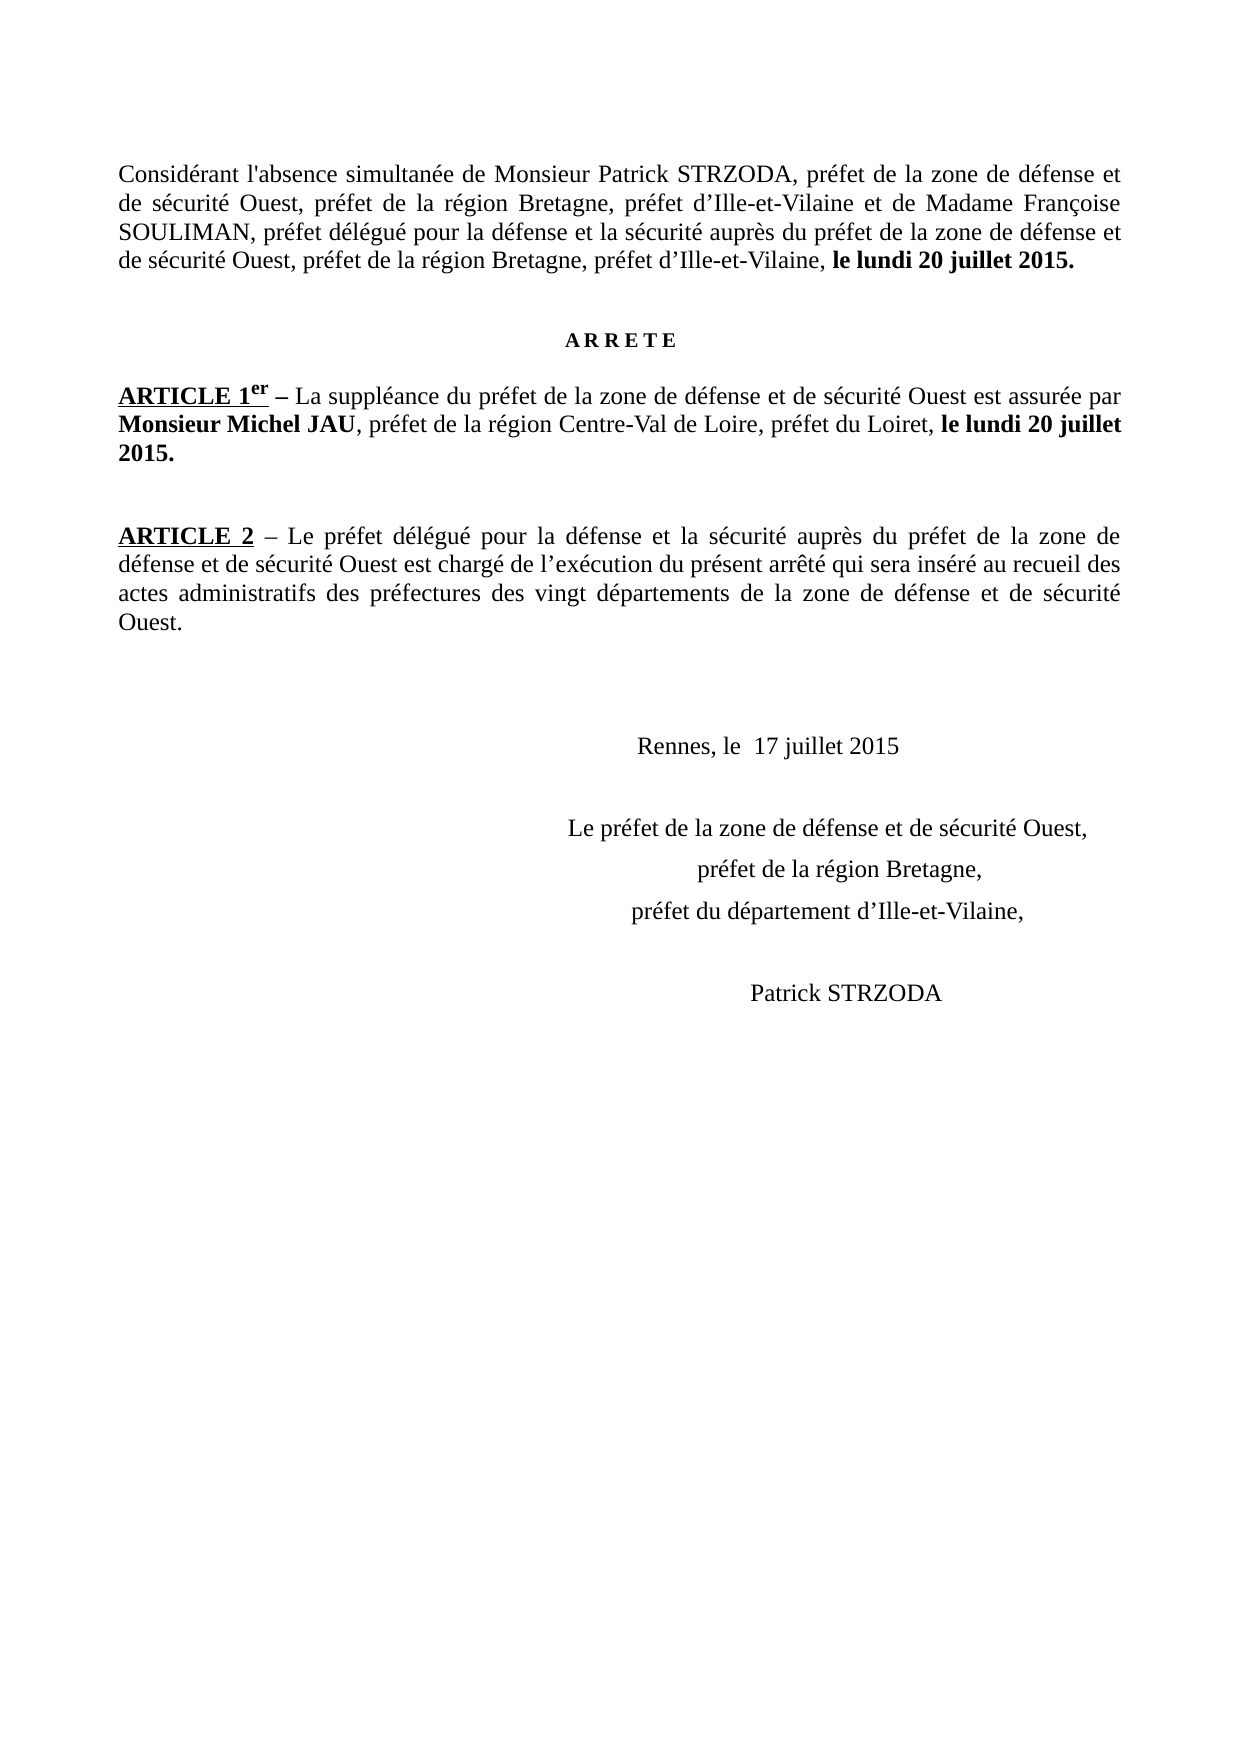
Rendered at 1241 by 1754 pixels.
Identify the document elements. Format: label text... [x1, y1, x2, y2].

text Le préfet de la zone de défense et de sécurité Ouest, [118, 813, 1122, 842]
text Considérant l'absence simultanée de Monsieur Patrick STRZODA, préfet de la zone de défense et de sécurité Ouest, préfet de la région Bretagne, préfet d’Ille-et-Vilaine et de Madame Françoise SOULIMAN, préfet délégué pour la défense et la sécurité auprès du préfet de la zone de défense et de sécurité Ouest, préfet de la région Bretagne, préfet d’Ille-et-Vilaine, le lundi 20 juillet 2015. [118, 159, 1122, 274]
text préfet de la région Bretagne, [557, 854, 1122, 883]
text Patrick STRZODA [570, 978, 1122, 1007]
text ARTICLE 1er – La suppléance du préfet de la zone de défense et de sécurité Ouest est assurée par Monsieur Michel JAU, préfet de la région Centre-Val de Loire, préfet du Loiret, le lundi 20 juillet 2015. [118, 376, 1122, 467]
text Rennes, le 17 juillet 2015 [118, 731, 1122, 759]
text ARTICLE 2 – Le préfet délégué pour la défense et la sécurité auprès du préfet de la zone de défense et de sécurité Ouest est chargé de l’exécution du présent arrêté qui sera inséré au recueil des actes administratifs des préfectures des vingt départements de la zone de défense et de sécurité Ouest. [118, 521, 1122, 636]
subtitle A R R E T E [118, 328, 1122, 352]
text préfet du département d’Ille-et-Vilaine, [118, 896, 1122, 924]
